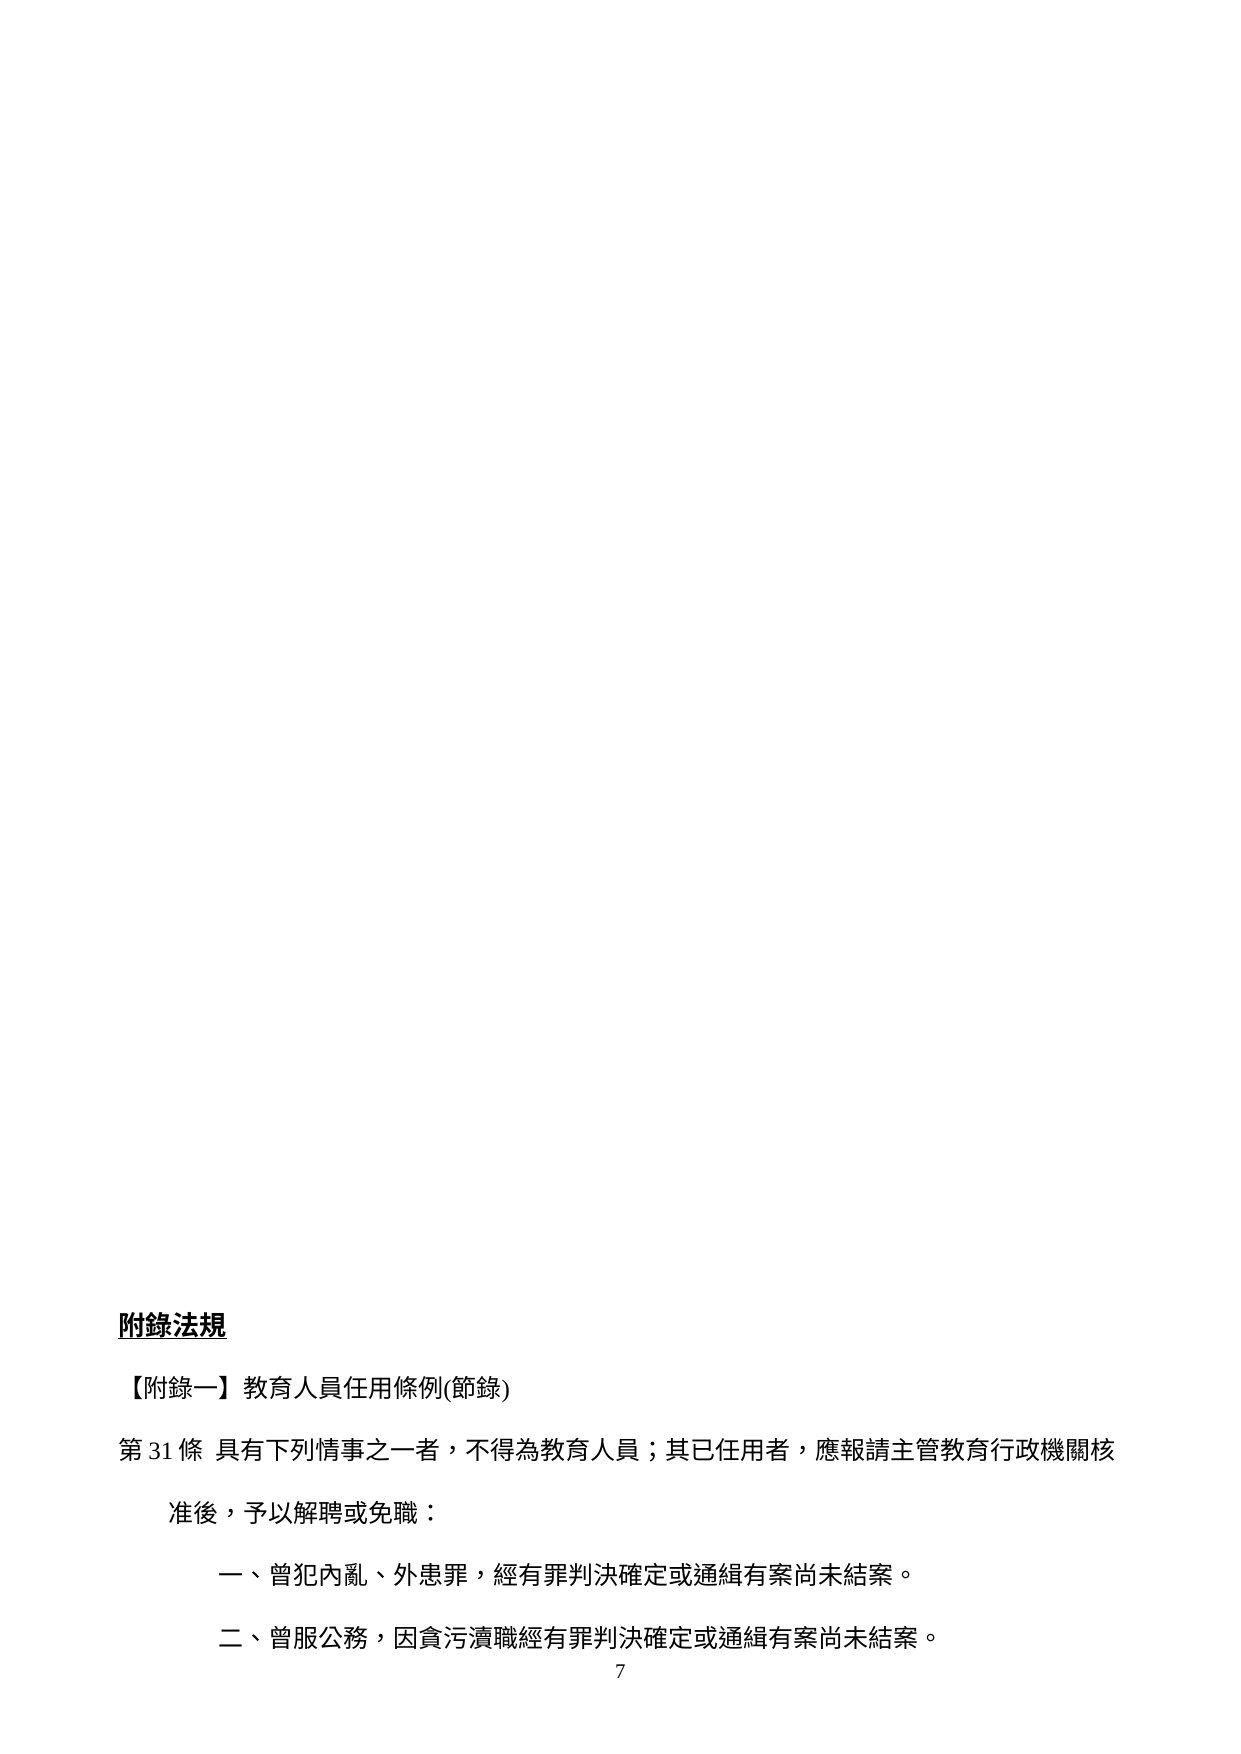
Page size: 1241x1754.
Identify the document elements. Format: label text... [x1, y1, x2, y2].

text 一、曾犯內亂、外患罪，經有罪判決確定或通緝有案尚未結案。 [218, 1532, 1122, 1594]
text 第31條 具有下列情事之一者，不得為教育人員；其已任用者，應報請主管教育行政機關核 [118, 1407, 1122, 1469]
text 附錄法規 [118, 1282, 1122, 1344]
text 【附錄一】教育人員任用條例(節錄) [118, 1344, 1122, 1407]
text 准後，予以解聘或免職： [118, 1469, 1122, 1532]
text 二、曾服公務，因貪污瀆職經有罪判決確定或通緝有案尚未結案。 [218, 1594, 1122, 1657]
